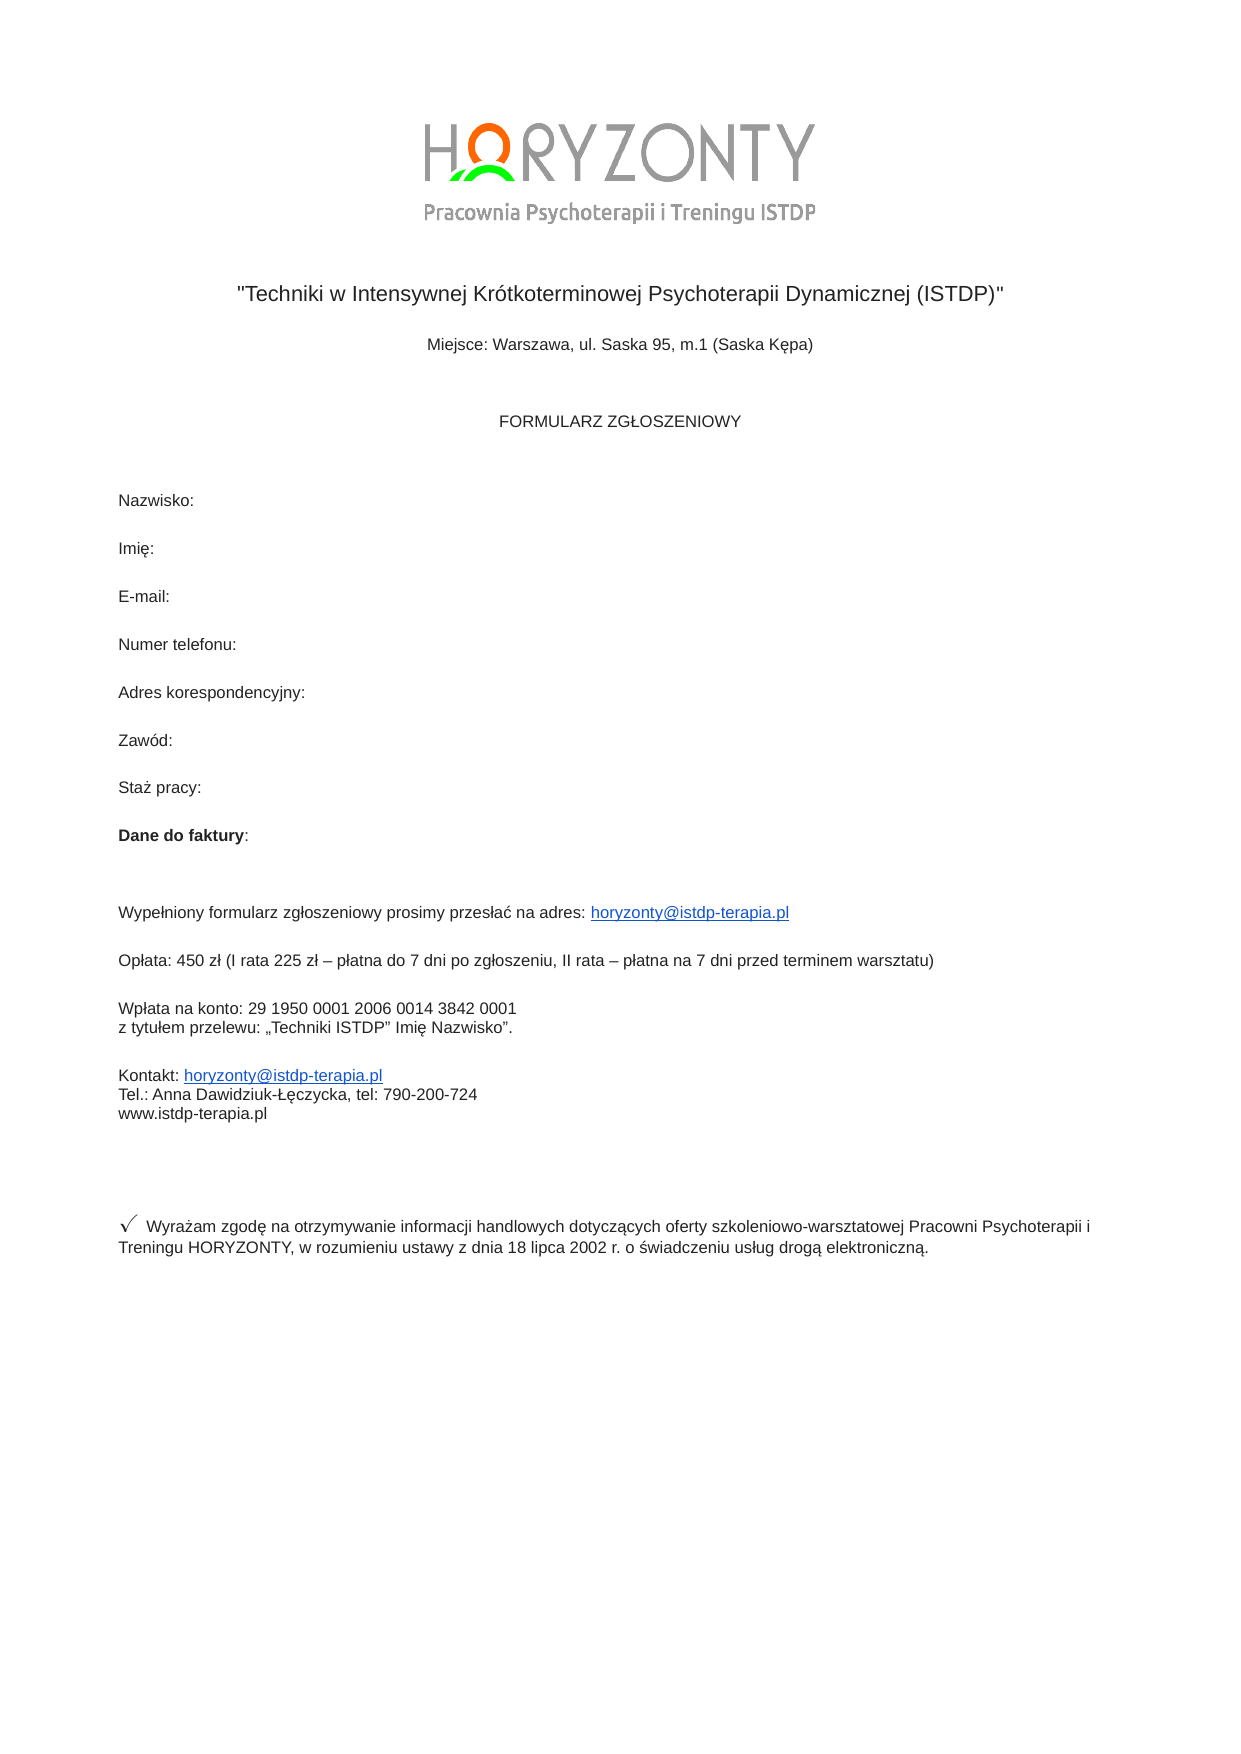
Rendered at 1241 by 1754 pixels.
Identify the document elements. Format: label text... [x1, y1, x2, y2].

text FORMULARZ ZGŁOSZENIOWY [118, 412, 1122, 431]
text Staż pracy: Dane do faktury: Wypełniony formularz zgłoszeniowy prosimy przesłać na adres: horyzonty@istdp-terapia.pl Opłata: 450 zł (I rata 225 zł – płatna do 7 dni po zgłoszeniu, II rata – płatna na 7 dni przed terminem warsztatu) Wpłata na konto: 29 1950 0001 2006 0014 3842 0001 z tytułem przelewu: „Techniki ISTDP” Imię Nazwisko”. Kontakt: horyzonty@istdp-terapia.pl Tel.: Anna Dawidziuk-Łęczycka, tel: 790-200-724 www.istdp-terapia.pl [118, 778, 1122, 1181]
text Numer telefonu: [118, 634, 1122, 682]
text Imię: [118, 539, 1122, 587]
text Nazwisko: [118, 491, 1122, 539]
text Zawód: [118, 730, 1122, 778]
text E-mail: [118, 587, 1122, 634]
text ✓ Wyrażam zgodę na otrzymywanie informacji handlowych dotyczących oferty szkoleniowo-warsztatowej Pracowni Psychoterapii i Treningu HORYZONTY, w rozumieniu ustawy z dnia 18 lipca 2002 r. o świadczeniu usług drogą elektroniczną. [118, 1209, 1122, 1286]
text Adres korespondencyjny: [118, 682, 1122, 730]
text "Techniki w Intensywnej Krótkoterminowej Psychoterapii Dynamicznej (ISTDP)" Miejsce: Warszawa, ul. Saska 95, m.1 (Saska Kępa) [118, 252, 1122, 412]
